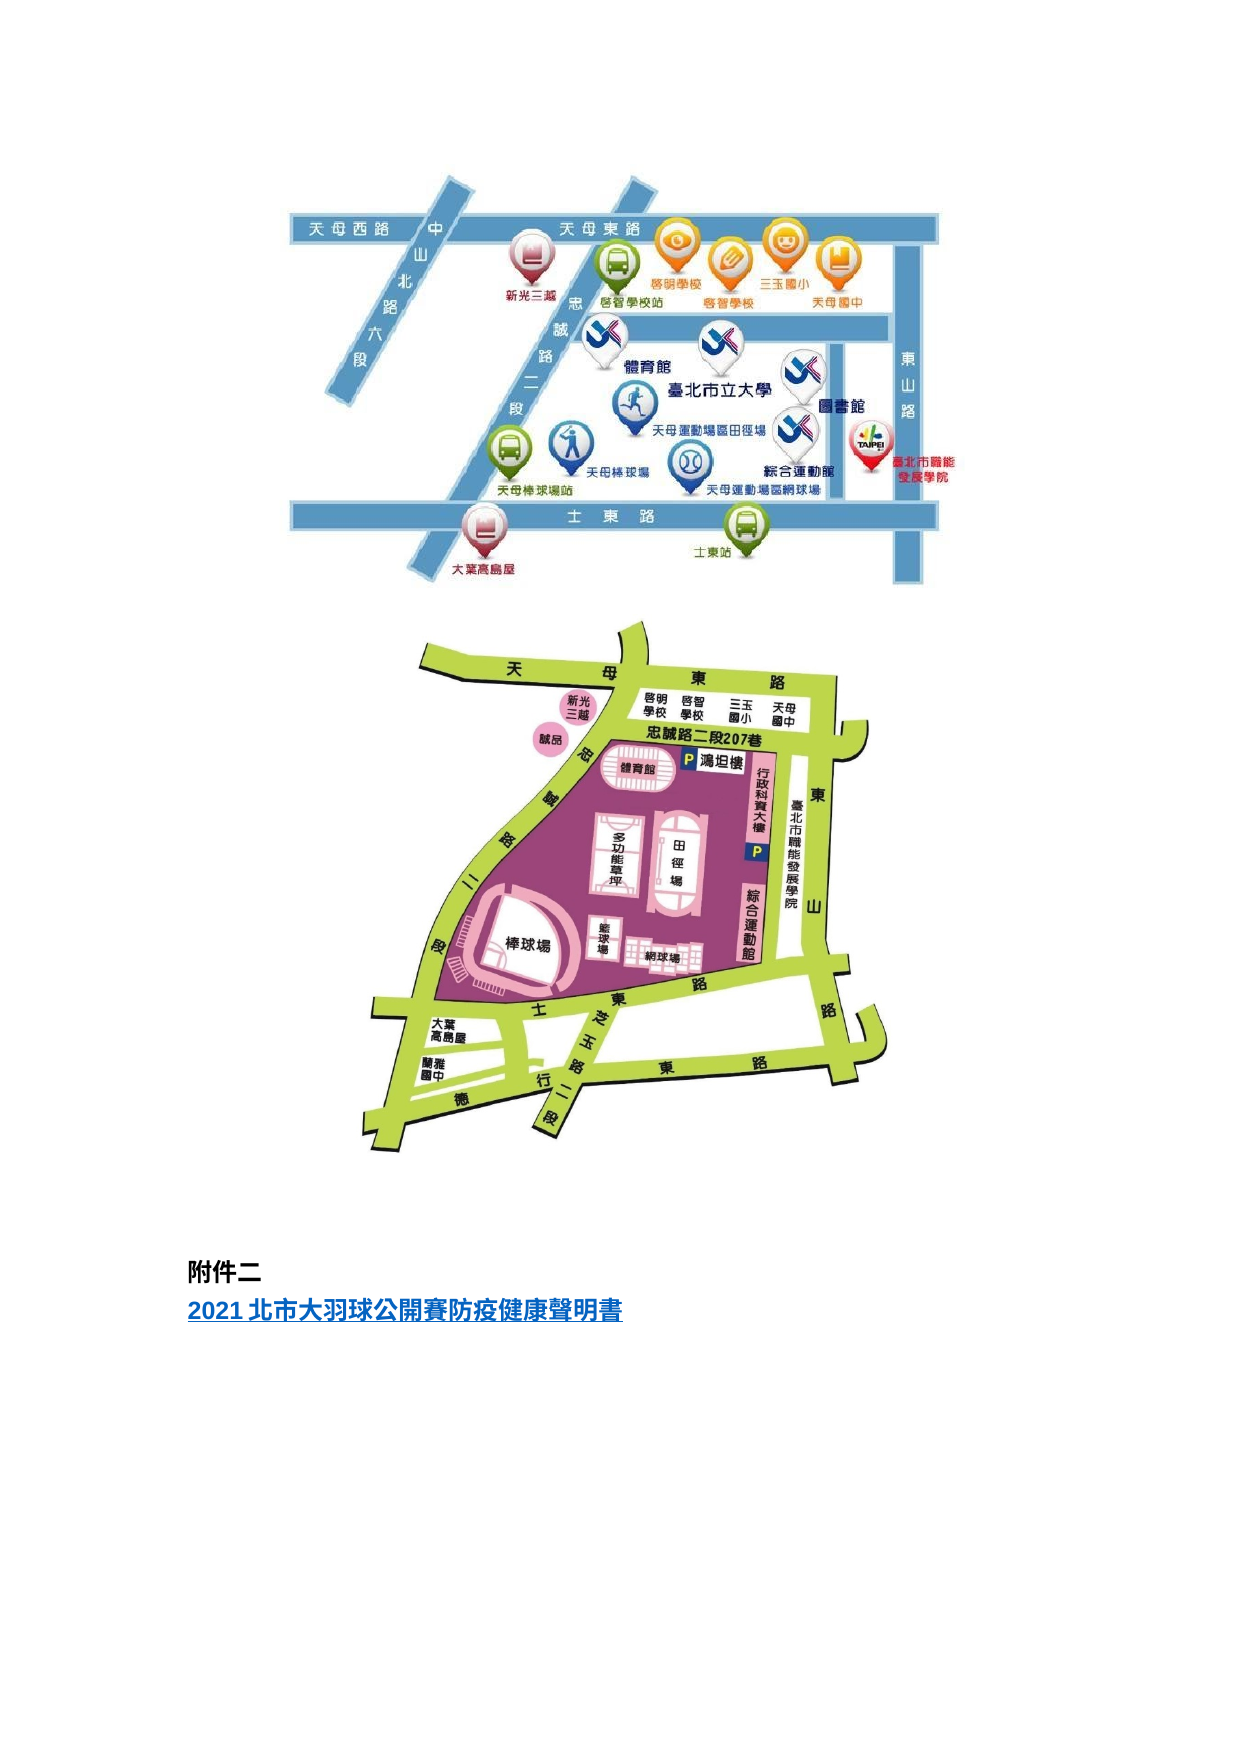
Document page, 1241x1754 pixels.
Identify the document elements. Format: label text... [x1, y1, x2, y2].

text 2021北市大羽球公開賽防疫健康聲明書 [187, 1289, 1053, 1327]
picture [345, 614, 895, 1156]
picture [265, 164, 975, 602]
text 附件二 [187, 1252, 1053, 1289]
